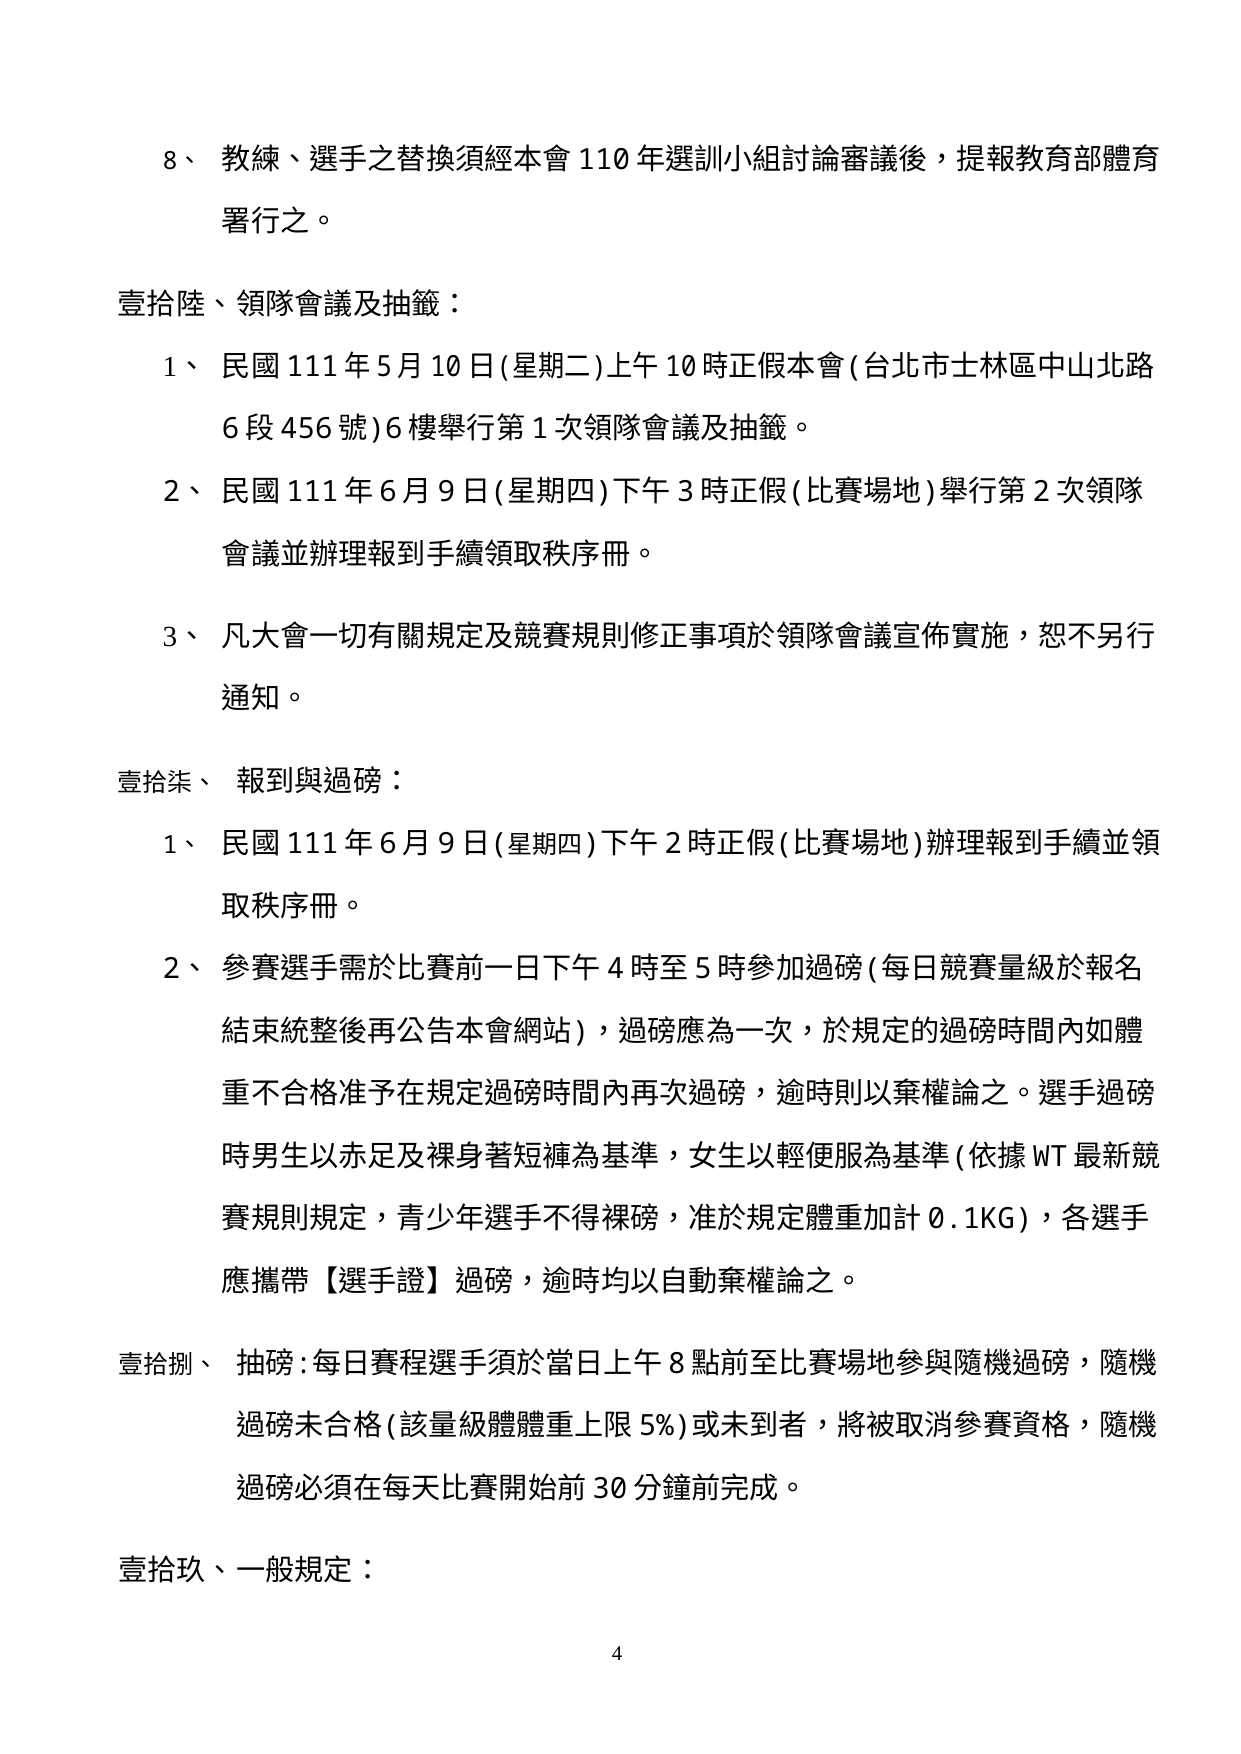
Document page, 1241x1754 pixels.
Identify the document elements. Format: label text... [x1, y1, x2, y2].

list 凡大會一切有關規定及競賽規則修正事項於領隊會議宣佈實施，恕不另行通知。 [162, 592, 1166, 717]
list 教練、選手之替換須經本會110年選訓小組討論審議後，提報教育部體育署行之。 [162, 115, 1166, 240]
list 領隊會議及抽籤： [117, 260, 1166, 322]
list 報到與過磅： [117, 737, 1166, 799]
list 民國111年6月9日(星期四)下午2時正假(比賽場地)辦理報到手續並領取秩序冊。 [162, 799, 1166, 924]
list 參賽選手需於比賽前一日下午4時至5時參加過磅(每日競賽量級於報名結束統整後再公告本會網站)，過磅應為一次，於規定的過磅時間內如體重不合格准予在規定過磅時間內再次過磅，逾時則以棄權論之。選手過磅時男生以赤足及裸身著短褲為基準，女生以輕便服為基準(依據WT最新競賽規則規定，青少年選手不得裸磅，准於規定體重加計0.1KG)，各選手應攜帶【選手證】過磅，逾時均以自動棄權論之。 [162, 924, 1166, 1299]
list 民國111年6月9日(星期四)下午3時正假(比賽場地)舉行第2次領隊會議並辦理報到手續領取秩序冊。 [162, 447, 1166, 572]
list 民國111年5月10日(星期二)上午10時正假本會(台北市士林區中山北路6段456號)6樓舉行第1次領隊會議及抽籤。 [162, 322, 1166, 447]
list 一般規定： [118, 1526, 1166, 1589]
list 抽磅:每日賽程選手須於當日上午8點前至比賽場地參與隨機過磅，隨機過磅未合格(該量級體體重上限5%)或未到者，將被取消參賽資格，隨機過磅必須在每天比賽開始前30分鐘前完成。 [118, 1319, 1166, 1507]
